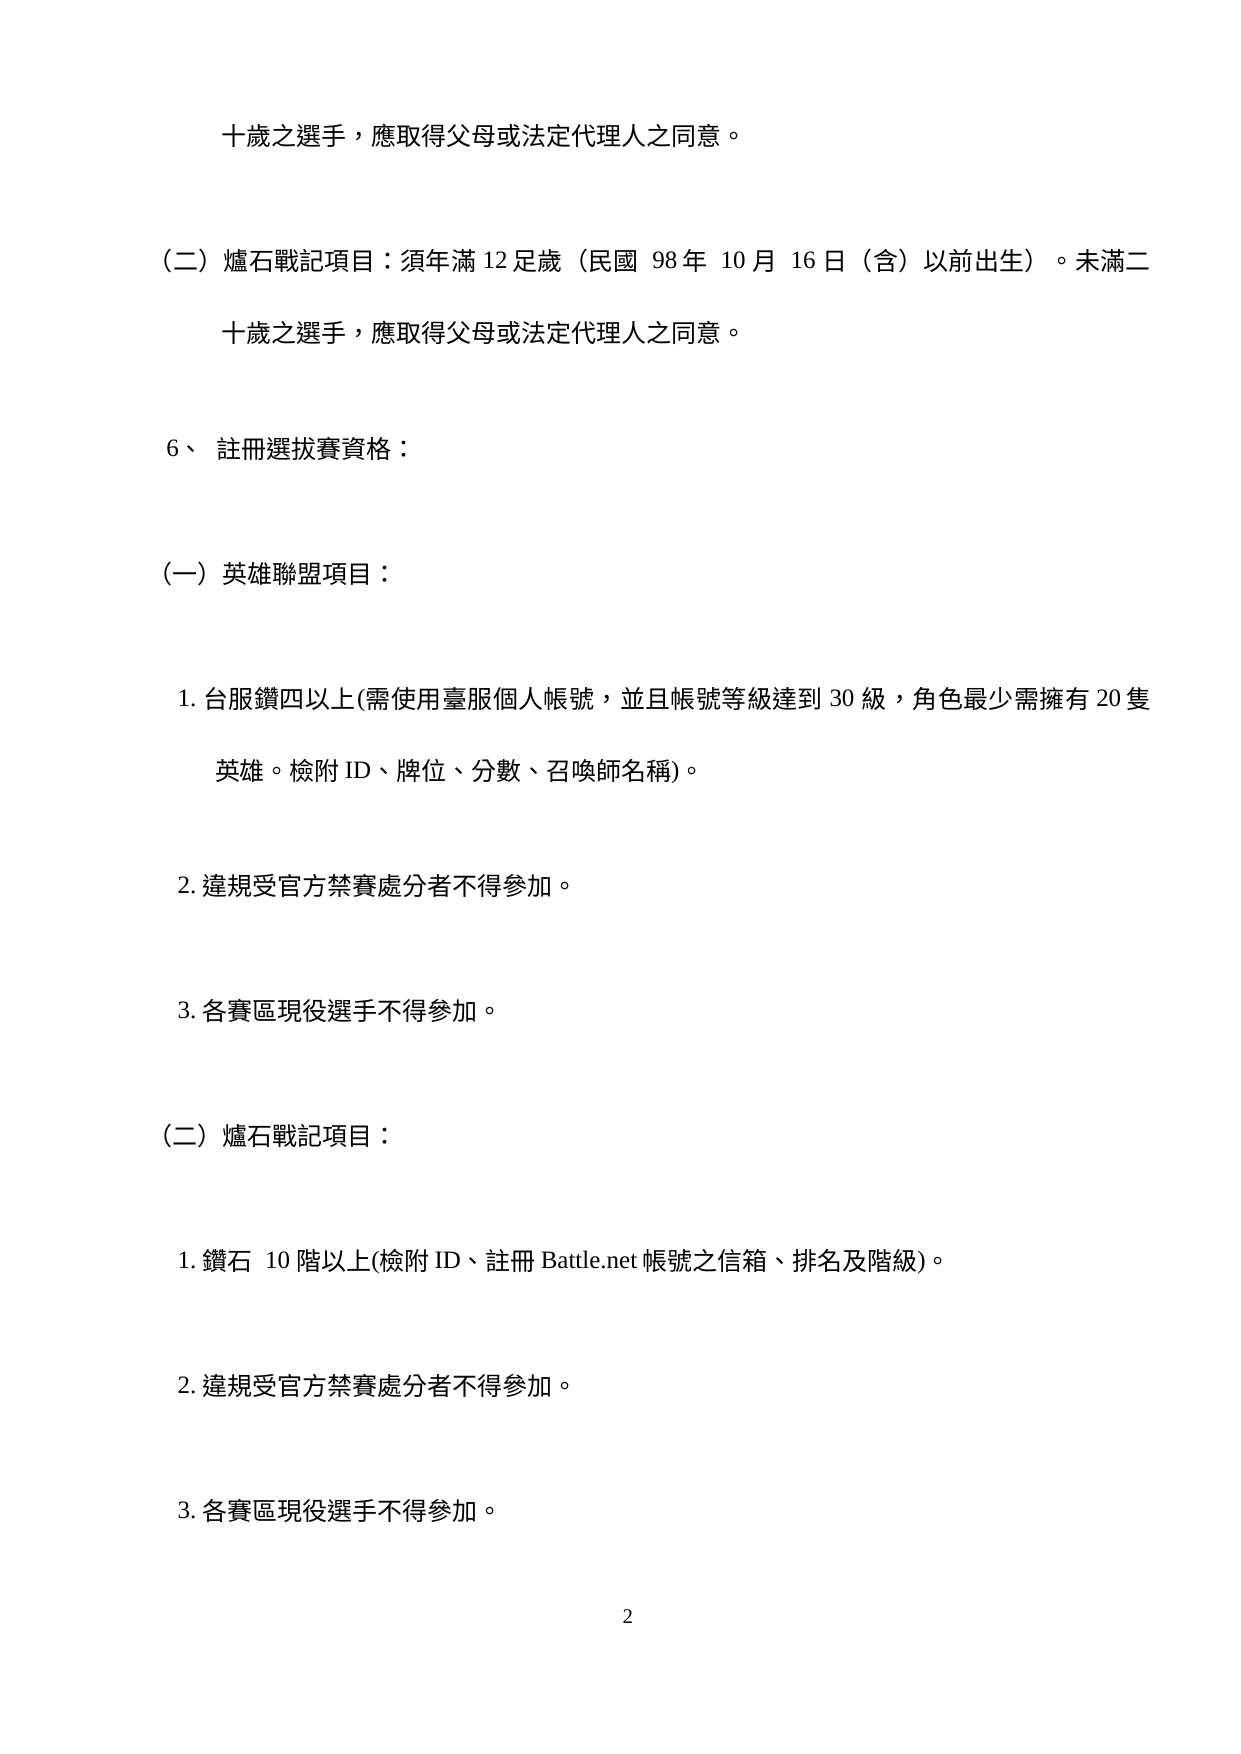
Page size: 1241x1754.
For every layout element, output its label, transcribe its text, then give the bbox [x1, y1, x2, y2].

text 1. 鑽石 10 階以上(檢附ID、註冊Battle.net帳號之信箱、排名及階級)。 [177, 1218, 1152, 1281]
text （二）爐石戰記項目： [148, 1093, 1152, 1156]
list 註冊選拔賽資格： [166, 406, 1152, 468]
text 3. 各賽區現役選手不得參加。 [177, 1468, 1152, 1531]
text 3. 各賽區現役選手不得參加。 [177, 968, 1152, 1031]
text 十歲之選手，應取得父母或法定代理人之同意。 [148, 93, 1152, 156]
text 1. 台服鑽四以上(需使用臺服個人帳號，並且帳號等級達到30 級，角色最少需擁有20隻英雄。檢附ID、牌位、分數、召喚師名稱)。 [177, 656, 1152, 790]
text （二）爐石戰記項目：須年滿12足歲（民國 98年 10 月 16 日（含）以前出生）。未滿二十歲之選手，應取得父母或法定代理人之同意。 [148, 218, 1152, 353]
text （一）英雄聯盟項目： [148, 531, 1152, 593]
text 2. 違規受官方禁賽處分者不得參加。 [177, 1343, 1152, 1406]
text 2. 違規受官方禁賽處分者不得參加。 [177, 843, 1152, 906]
